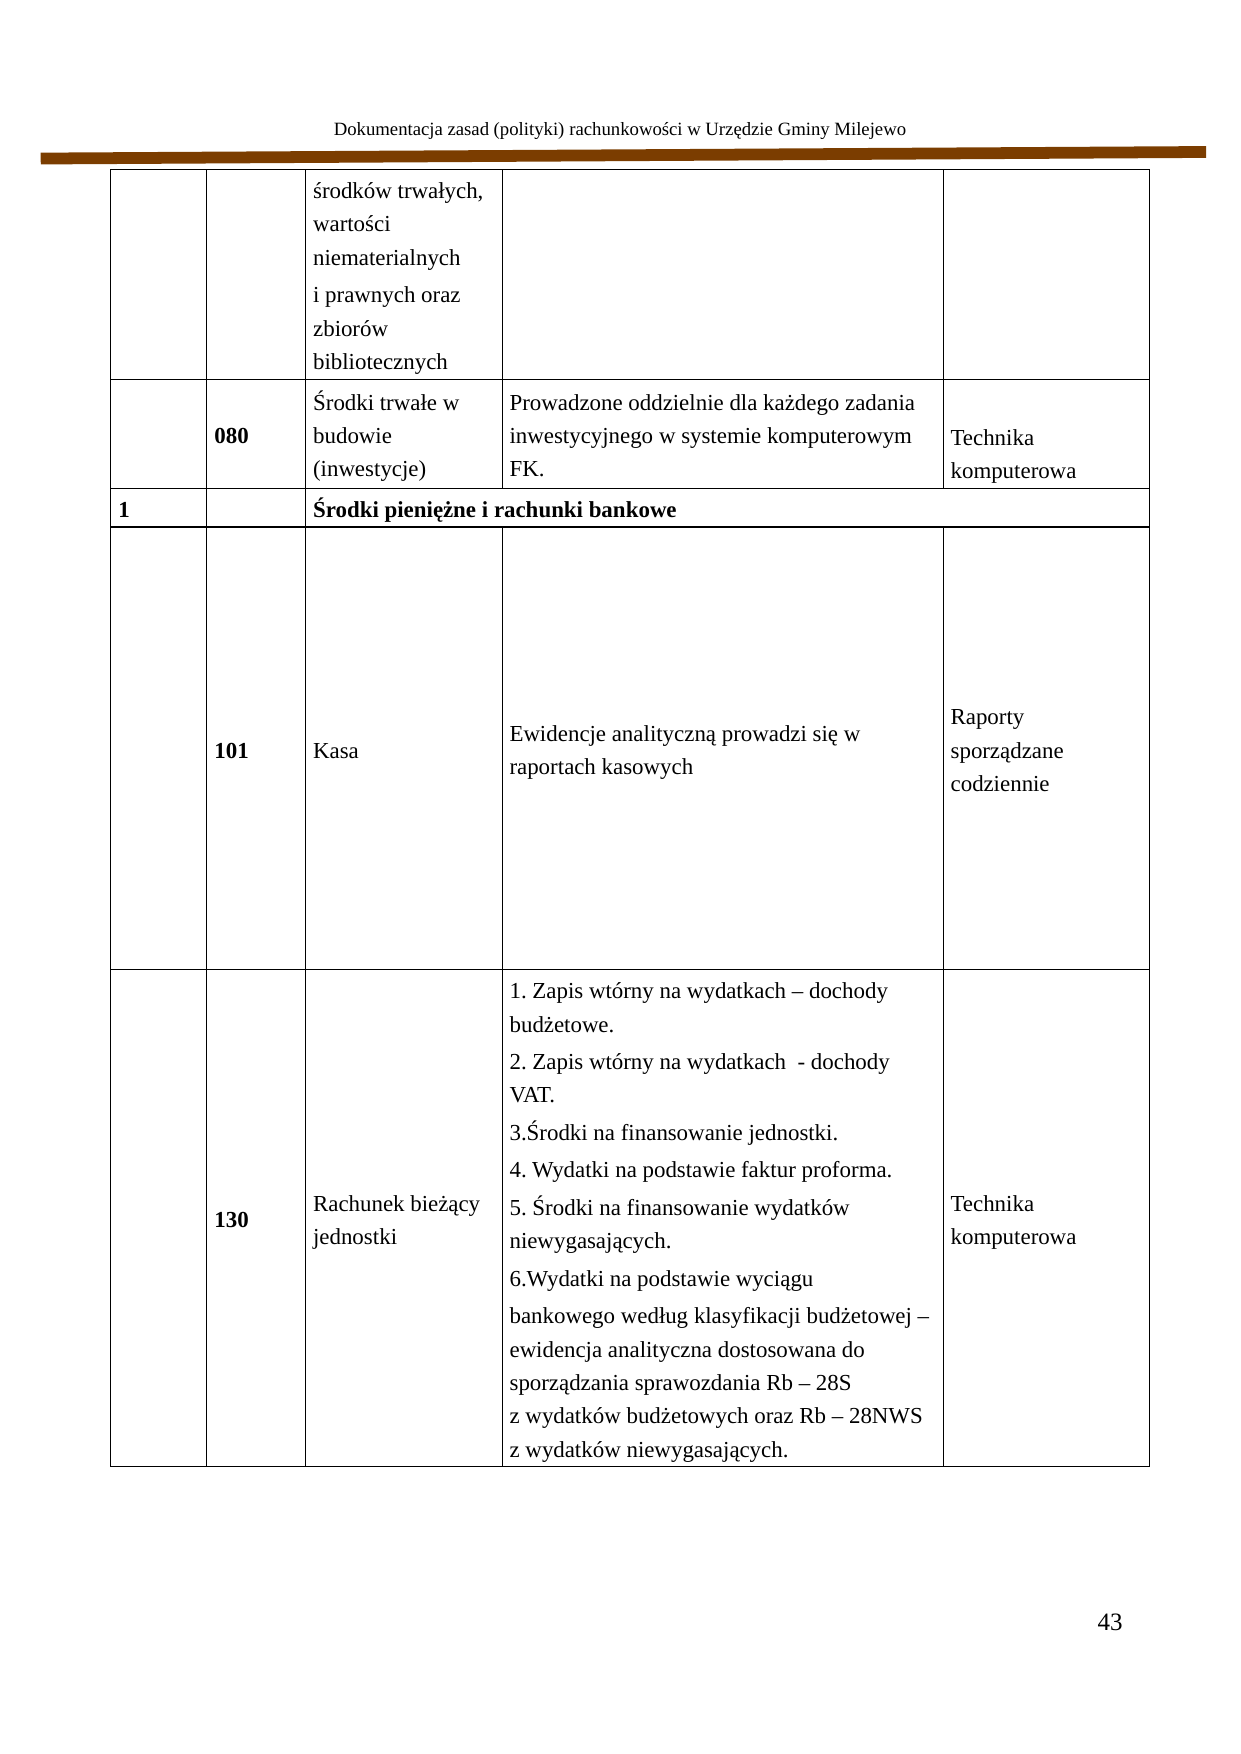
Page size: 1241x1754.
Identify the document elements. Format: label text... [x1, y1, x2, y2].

table_cell Ewidencje analityczną prowadzi się w raportach kasowych [503, 528, 943, 969]
table_cell [111, 170, 206, 378]
table_cell środków trwałych, wartości niematerialnych i prawnych oraz zbiorów bibliotecznych [306, 170, 502, 378]
table_cell Technika komputerowa [944, 380, 1149, 488]
table_cell Raporty sporządzane codziennie [944, 528, 1149, 969]
table_cell Środki trwałe w budowie (inwestycje) [306, 380, 502, 488]
table_cell [503, 170, 943, 378]
table_cell [207, 489, 305, 526]
table_cell Rachunek bieżący jednostki [306, 970, 502, 1466]
table_cell [207, 170, 305, 378]
table_cell [111, 528, 206, 969]
table_cell 1. Zapis wtórny na wydatkach – dochody budżetowe. 2. Zapis wtórny na wydatkach - dochody VAT. 3.Środki na finansowanie jednostki. 4. Wydatki na podstawie faktur proforma. 5. Środki na finansowanie wydatków niewygasających. 6.Wydatki na podstawie wyciągu bankowego według klasyfikacji budżetowej – ewidencja analityczna dostosowana do sporządzania sprawozdania Rb – 28S z wydatków budżetowych oraz Rb – 28NWS z wydatków niewygasających. [503, 970, 943, 1466]
table_cell Technika komputerowa [944, 970, 1149, 1466]
table_cell Prowadzone oddzielnie dla każdego zadania inwestycyjnego w systemie komputerowym FK. [503, 380, 943, 488]
table_cell [111, 380, 206, 488]
table_cell 130 [207, 970, 305, 1466]
table_cell 101 [207, 528, 305, 969]
table_cell Kasa [306, 528, 502, 969]
table_cell Środki pieniężne i rachunki bankowe [306, 489, 1149, 526]
table_cell [944, 170, 1149, 378]
table_cell [111, 970, 206, 1466]
table_cell 1 [111, 489, 206, 526]
table_cell 080 [207, 380, 305, 488]
